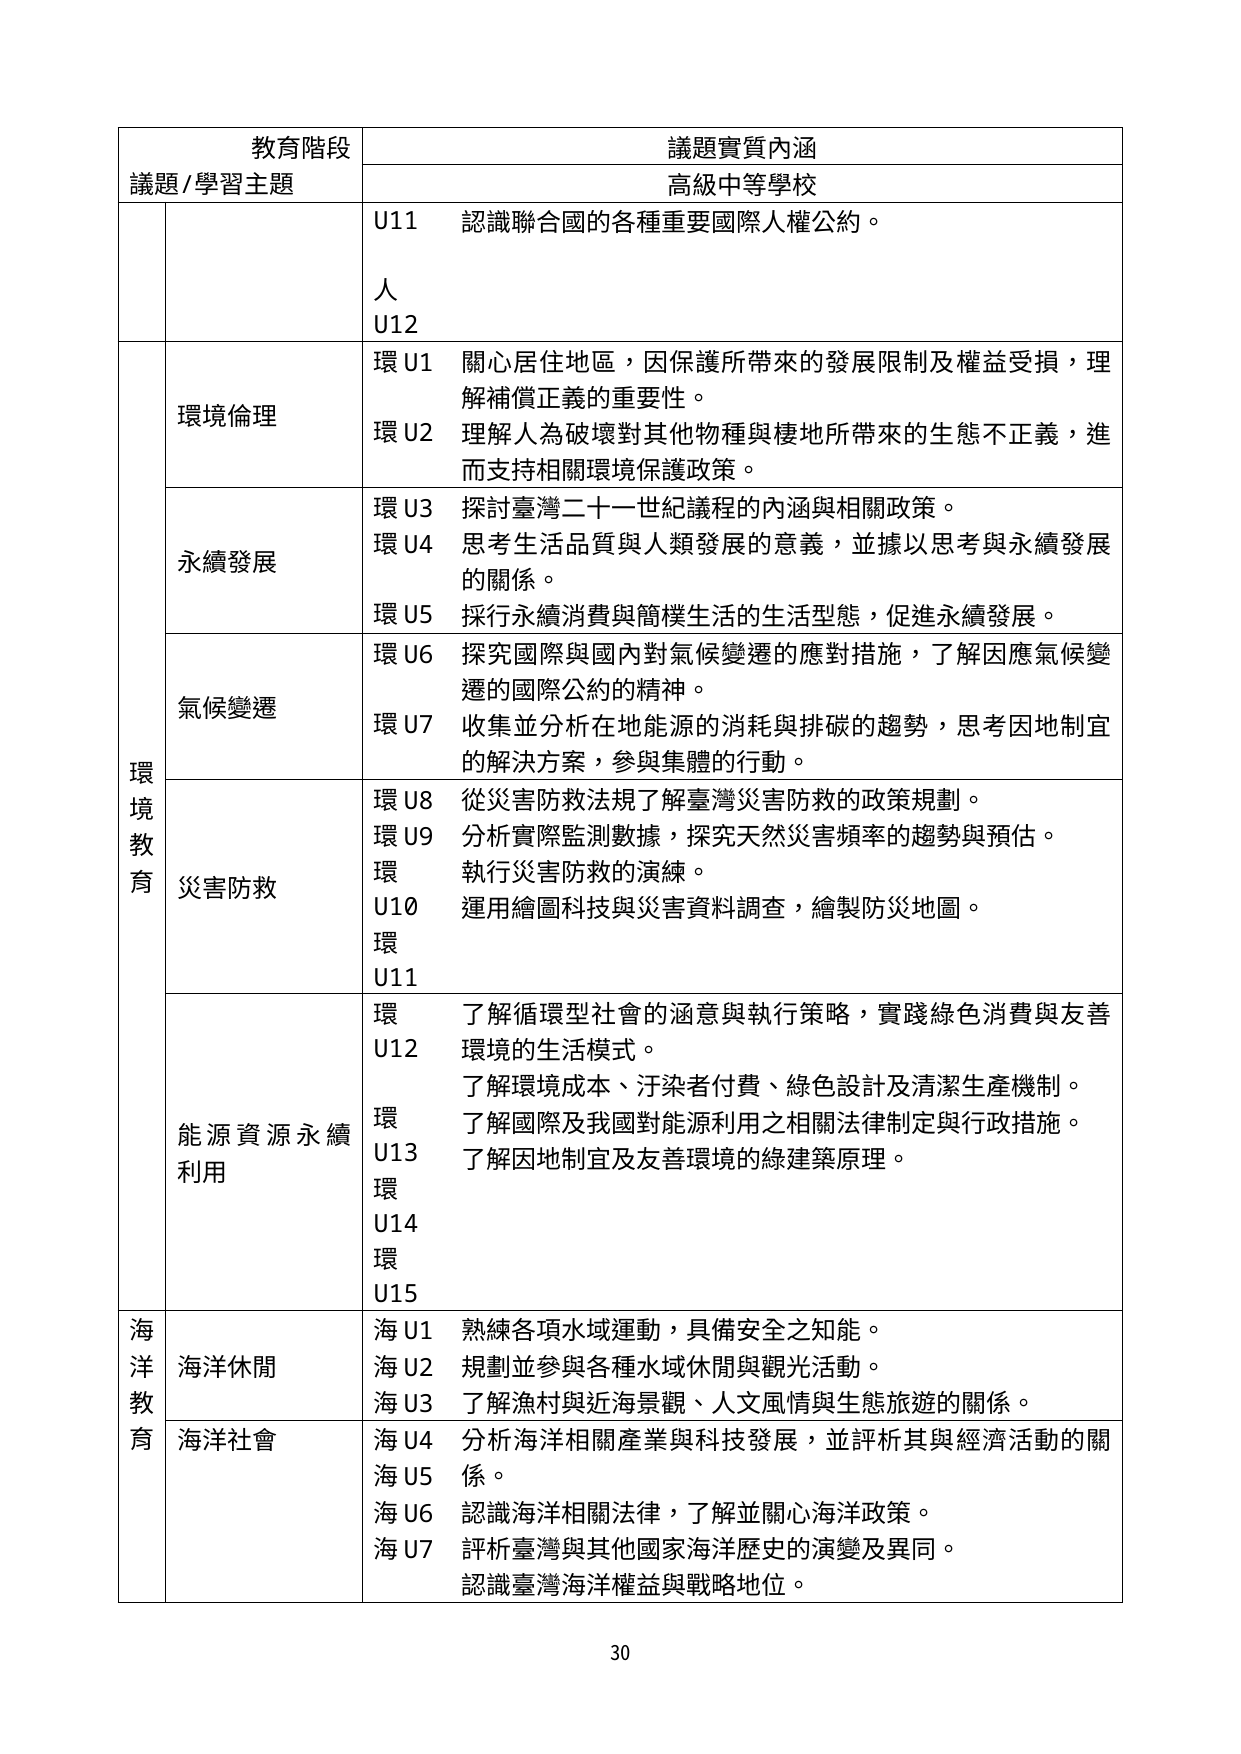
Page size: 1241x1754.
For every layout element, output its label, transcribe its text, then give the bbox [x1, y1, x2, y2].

table_cell 關心居住地區，因保護所帶來的發展限制及權益受損，理解補償正義的重要性。 理解人為破壞對其他物種與棲地所帶來的生態不正義，進而支持相關環境保護政策。 [450, 342, 1122, 487]
table_cell 能源資源永續利用 [166, 994, 362, 1310]
table_cell 災害防救 [166, 780, 362, 993]
table_cell 環境倫理 [166, 342, 362, 487]
table_cell 高級中等學校 [363, 165, 1122, 202]
table_cell 永續發展 [166, 488, 362, 633]
table_cell 探究國際與國內對氣候變遷的應對措施，了解因應氣候變遷的國際公約的精神。 收集並分析在地能源的消耗與排碳的趨勢，思考因地制宜的解決方案，參與集體的行動。 [450, 634, 1122, 779]
table_cell 海洋休閒 [166, 1311, 362, 1419]
table_cell 環U3 環U4 環U5 [363, 488, 450, 633]
table_cell 認識聯合國的各種重要國際人權公約。 [450, 203, 1122, 341]
table_header 教育階段 議題/學習主題 [119, 128, 362, 202]
table_cell U11 人U12 [363, 203, 450, 341]
table_cell 分析海洋相關產業與科技發展，並評析其與經濟活動的關係。 認識海洋相關法律，了解並關心海洋政策。 評析臺灣與其他國家海洋歷史的演變及異同。 認識臺灣海洋權益與戰略地位。 [450, 1421, 1122, 1602]
table_cell 海洋社會 [166, 1421, 362, 1602]
table_cell 氣候變遷 [166, 634, 362, 779]
table_cell 從災害防救法規了解臺灣災害防救的政策規劃。 分析實際監測數據，探究天然災害頻率的趨勢與預估。 執行災害防救的演練。 運用繪圖科技與災害資料調查，繪製防災地圖。 [450, 780, 1122, 993]
table_cell 環U12 環U13 環U14 環U15 [363, 994, 450, 1310]
table_cell 海U4 海U5 海U6 海U7 [363, 1421, 450, 1602]
table_cell 熟練各項水域運動，具備安全之知能。 規劃並參與各種水域休閒與觀光活動。 了解漁村與近海景觀、人文風情與生態旅遊的關係。 [450, 1311, 1122, 1419]
table_cell 海洋教育 [119, 1311, 165, 1602]
table_cell 了解循環型社會的涵意與執行策略，實踐綠色消費與友善環境的生活模式。 了解環境成本、汙染者付費、綠色設計及清潔生產機制。 了解國際及我國對能源利用之相關法律制定與行政措施。 了解因地制宜及友善環境的綠建築原理。 [450, 994, 1122, 1310]
table_cell 探討臺灣二十一世紀議程的內涵與相關政策。 思考生活品質與人類發展的意義，並據以思考與永續發展的關係。 採行永續消費與簡樸生活的生活型態，促進永續發展。 [450, 488, 1122, 633]
table_cell 海U1 海U2 海U3 [363, 1311, 450, 1419]
table_header 議題實質內涵 [363, 128, 1122, 164]
table_cell [166, 203, 362, 341]
table_cell 環U1 環U2 [363, 342, 450, 487]
table_cell 環U8 環U9 環U10 環U11 [363, 780, 450, 993]
table_cell [119, 203, 165, 341]
table_cell 環U6 環U7 [363, 634, 450, 779]
table_cell 環境教育 [119, 342, 165, 1310]
